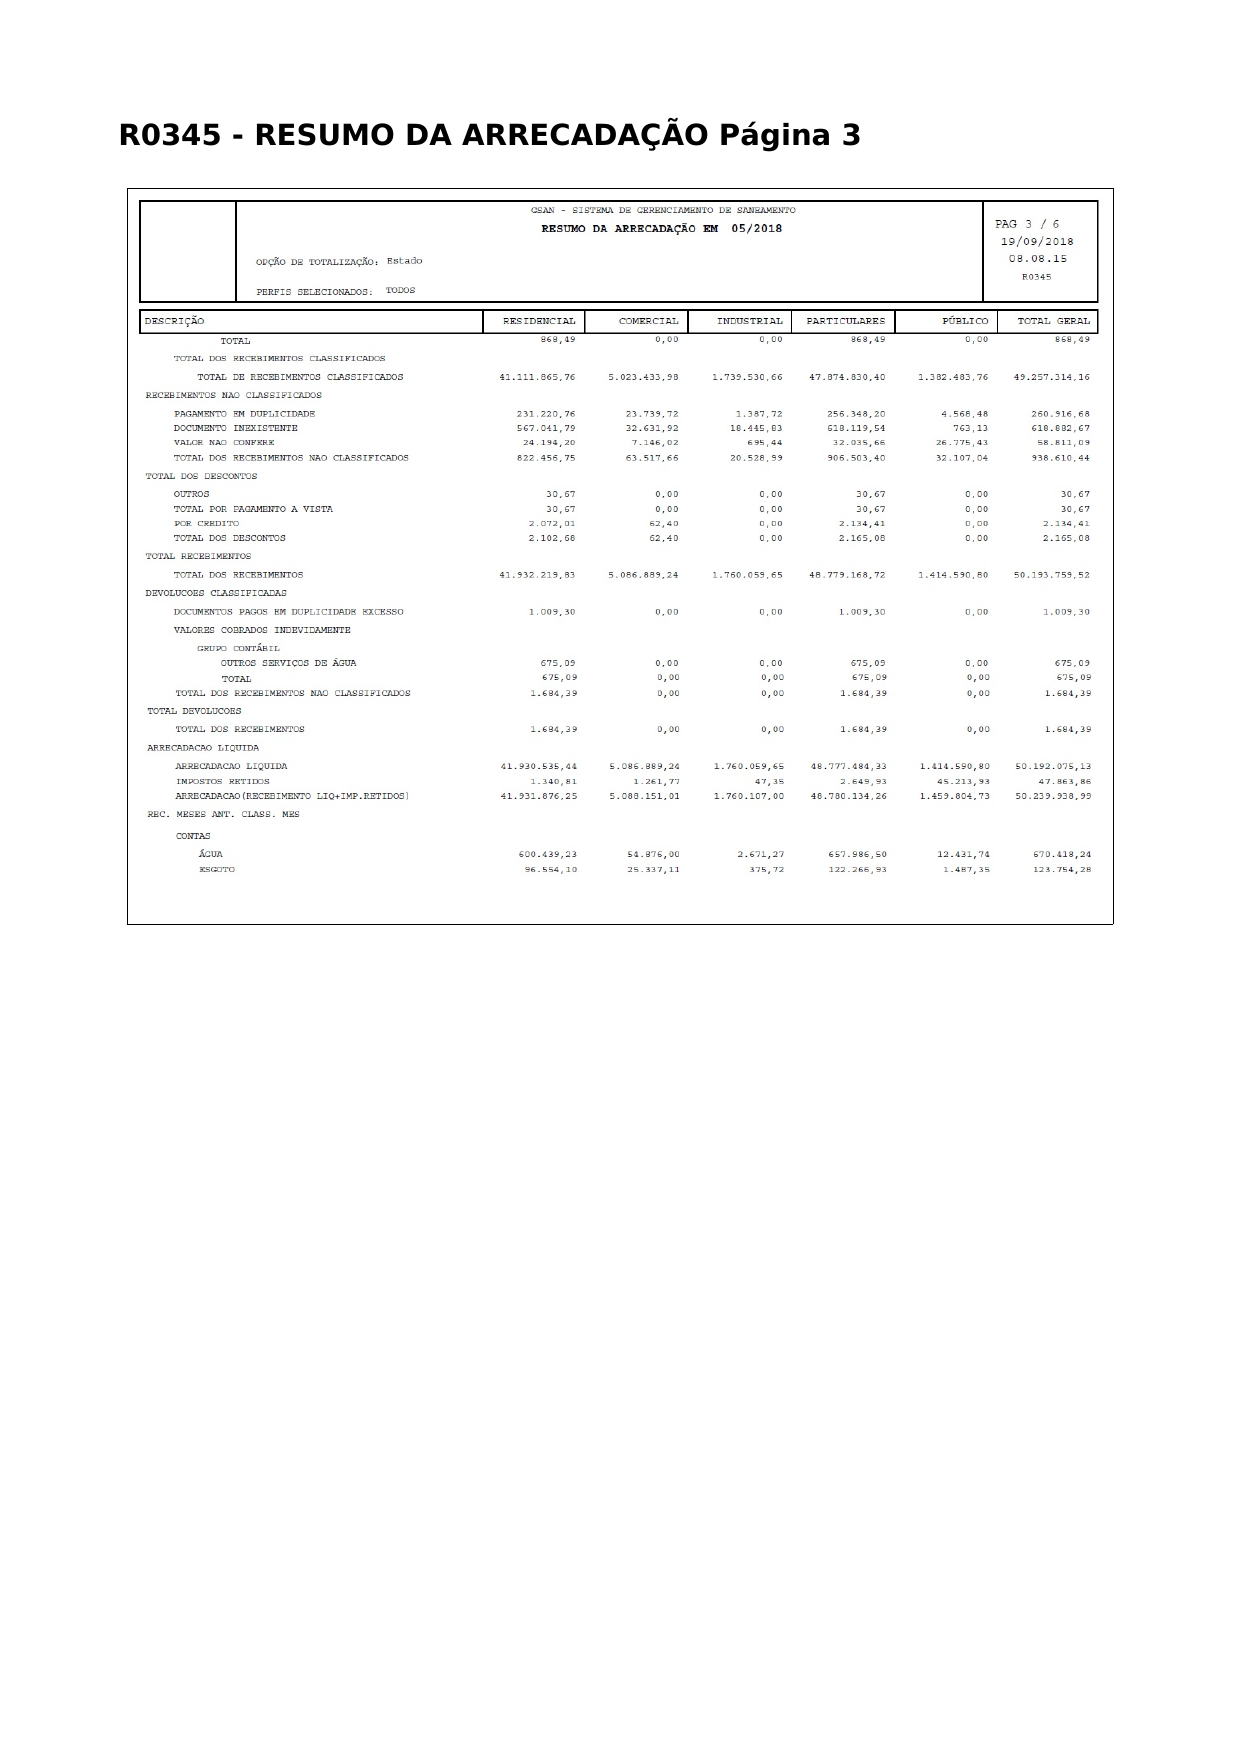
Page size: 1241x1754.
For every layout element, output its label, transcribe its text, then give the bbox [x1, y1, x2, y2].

table_header [128, 189, 1113, 923]
subtitle R0345 - RESUMO DA ARRECADAÇÃO Página 3 [118, 118, 1122, 152]
picture [129, 191, 1111, 892]
